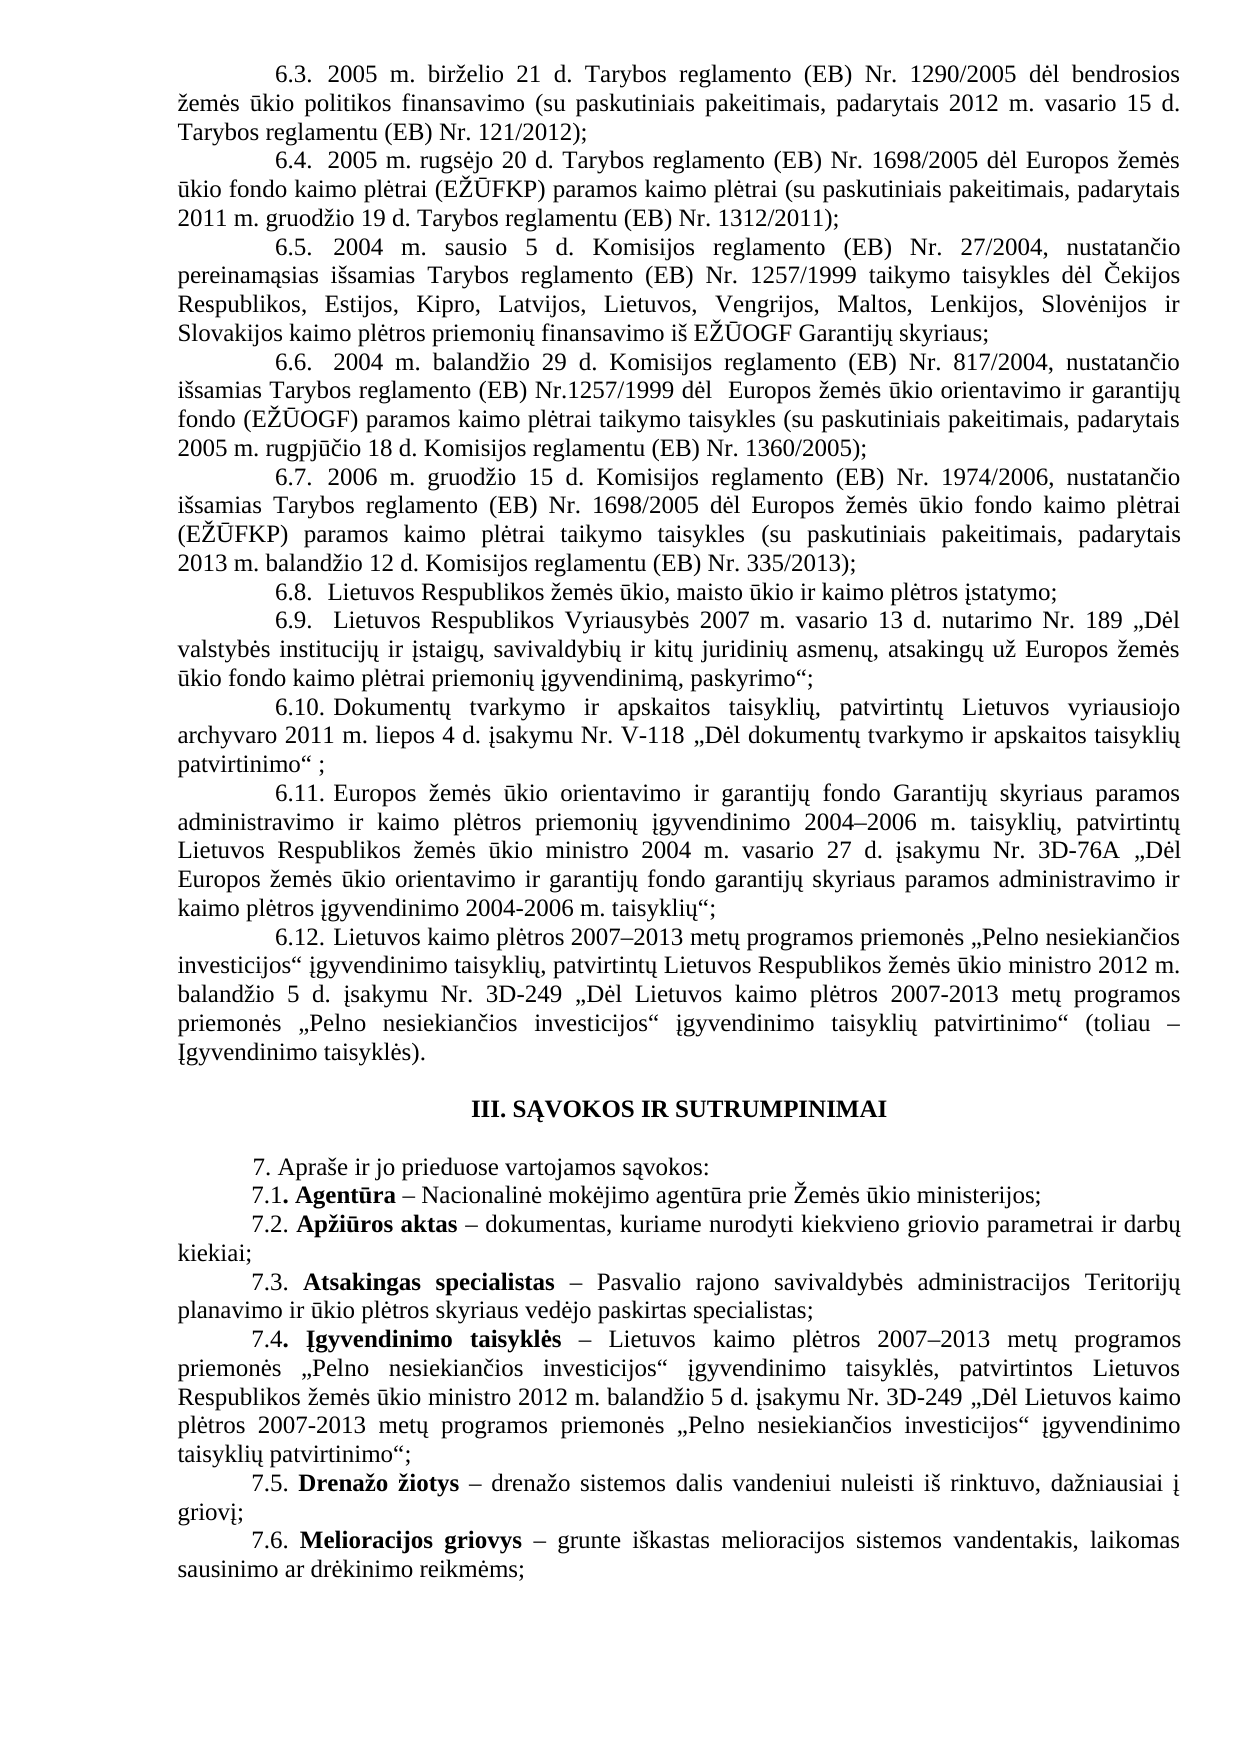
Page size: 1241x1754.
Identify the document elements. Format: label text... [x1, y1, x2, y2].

text 7.6. Melioracijos griovys – grunte iškastas melioracijos sistemos vandentakis, laikomas sausinimo ar drėkinimo reikmėms; [177, 1525, 1181, 1583]
text 6.8. Lietuvos Respublikos žemės ūkio, maisto ūkio ir kaimo plėtros įstatymo; [177, 577, 1181, 605]
text 7.4. Įgyvendinimo taisyklės – Lietuvos kaimo plėtros 2007–2013 metų programos priemonės „Pelno nesiekiančios investicijos“ įgyvendinimo taisyklės, patvirtintos Lietuvos Respublikos žemės ūkio ministro 2012 m. balandžio 5 d. įsakymu Nr. 3D-249 „Dėl Lietuvos kaimo plėtros 2007-2013 metų programos priemonės „Pelno nesiekiančios investicijos“ įgyvendinimo taisyklių patvirtinimo“; [177, 1324, 1181, 1468]
text 6.4. 2005 m. rugsėjo 20 d. Tarybos reglamento (EB) Nr. 1698/2005 dėl Europos žemės ūkio fondo kaimo plėtrai (EŽŪFKP) paramos kaimo plėtrai (su paskutiniais pakeitimais, padarytais 2011 m. gruodžio 19 d. Tarybos reglamentu (EB) Nr. 1312/2011); [177, 145, 1181, 232]
text 6.6. 2004 m. balandžio 29 d. Komisijos reglamento (EB) Nr. 817/2004, nustatančio išsamias Tarybos reglamento (EB) Nr.1257/1999 dėl Europos žemės ūkio orientavimo ir garantijų fondo (EŽŪOGF) paramos kaimo plėtrai taikymo taisykles (su paskutiniais pakeitimais, padarytais 2005 m. rugpjūčio 18 d. Komisijos reglamentu (EB) Nr. 1360/2005); [177, 347, 1181, 462]
text 6.10. Dokumentų tvarkymo ir apskaitos taisyklių, patvirtintų Lietuvos vyriausiojo archyvaro 2011 m. liepos 4 d. įsakymu Nr. V-118 „Dėl dokumentų tvarkymo ir apskaitos taisyklių patvirtinimo“ ; [177, 692, 1181, 778]
text 7.5. Drenažo žiotys – drenažo sistemos dalis vandeniui nuleisti iš rinktuvo, dažniausiai į griovį; [177, 1468, 1181, 1525]
text III. SĄVOKOS IR SUTRUMPINIMAI [177, 1094, 1181, 1123]
text 6.7. 2006 m. gruodžio 15 d. Komisijos reglamento (EB) Nr. 1974/2006, nustatančio išsamias Tarybos reglamento (EB) Nr. 1698/2005 dėl Europos žemės ūkio fondo kaimo plėtrai (EŽŪFKP) paramos kaimo plėtrai taikymo taisykles (su paskutiniais pakeitimais, padarytais 2013 m. balandžio 12 d. Komisijos reglamentu (EB) Nr. 335/2013); [177, 462, 1181, 577]
text 7. Apraše ir jo prieduose vartojamos sąvokos: [177, 1152, 1189, 1180]
text 7.2. Apžiūros aktas – dokumentas, kuriame nurodyti kiekvieno griovio parametrai ir darbų kiekiai; [177, 1209, 1181, 1267]
text 6.11. Europos žemės ūkio orientavimo ir garantijų fondo Garantijų skyriaus paramos administravimo ir kaimo plėtros priemonių įgyvendinimo 2004–2006 m. taisyklių, patvirtintų Lietuvos Respublikos žemės ūkio ministro 2004 m. vasario 27 d. įsakymu Nr. 3D-76A „Dėl Europos žemės ūkio orientavimo ir garantijų fondo garantijų skyriaus paramos administravimo ir kaimo plėtros įgyvendinimo 2004-2006 m. taisyklių“; [177, 778, 1181, 922]
text 6.3. 2005 m. birželio 21 d. Tarybos reglamento (EB) Nr. 1290/2005 dėl bendrosios žemės ūkio politikos finansavimo (su paskutiniais pakeitimais, padarytais 2012 m. vasario 15 d. Tarybos reglamentu (EB) Nr. 121/2012); [177, 59, 1181, 145]
text 6.5. 2004 m. sausio 5 d. Komisijos reglamento (EB) Nr. 27/2004, nustatančio pereinamąsias išsamias Tarybos reglamento (EB) Nr. 1257/1999 taikymo taisykles dėl Čekijos Respublikos, Estijos, Kipro, Latvijos, Lietuvos, Vengrijos, Maltos, Lenkijos, Slovėnijos ir Slovakijos kaimo plėtros priemonių finansavimo iš EŽŪOGF Garantijų skyriaus; [177, 232, 1181, 347]
text 7.3. Atsakingas specialistas – Pasvalio rajono savivaldybės administracijos Teritorijų planavimo ir ūkio plėtros skyriaus vedėjo paskirtas specialistas; [177, 1267, 1181, 1324]
text 7.1. Agentūra – Nacionalinė mokėjimo agentūra prie Žemės ūkio ministerijos; [177, 1180, 1181, 1209]
text 6.9. Lietuvos Respublikos Vyriausybės 2007 m. vasario 13 d. nutarimo Nr. 189 „Dėl valstybės institucijų ir įstaigų, savivaldybių ir kitų juridinių asmenų, atsakingų už Europos žemės ūkio fondo kaimo plėtrai priemonių įgyvendinimą, paskyrimo“; [177, 605, 1181, 692]
text 6.12. Lietuvos kaimo plėtros 2007–2013 metų programos priemonės „Pelno nesiekiančios investicijos“ įgyvendinimo taisyklių, patvirtintų Lietuvos Respublikos žemės ūkio ministro 2012 m. balandžio 5 d. įsakymu Nr. 3D-249 „Dėl Lietuvos kaimo plėtros 2007-2013 metų programos priemonės „Pelno nesiekiančios investicijos“ įgyvendinimo taisyklių patvirtinimo“ (toliau – Įgyvendinimo taisyklės). [177, 922, 1181, 1065]
